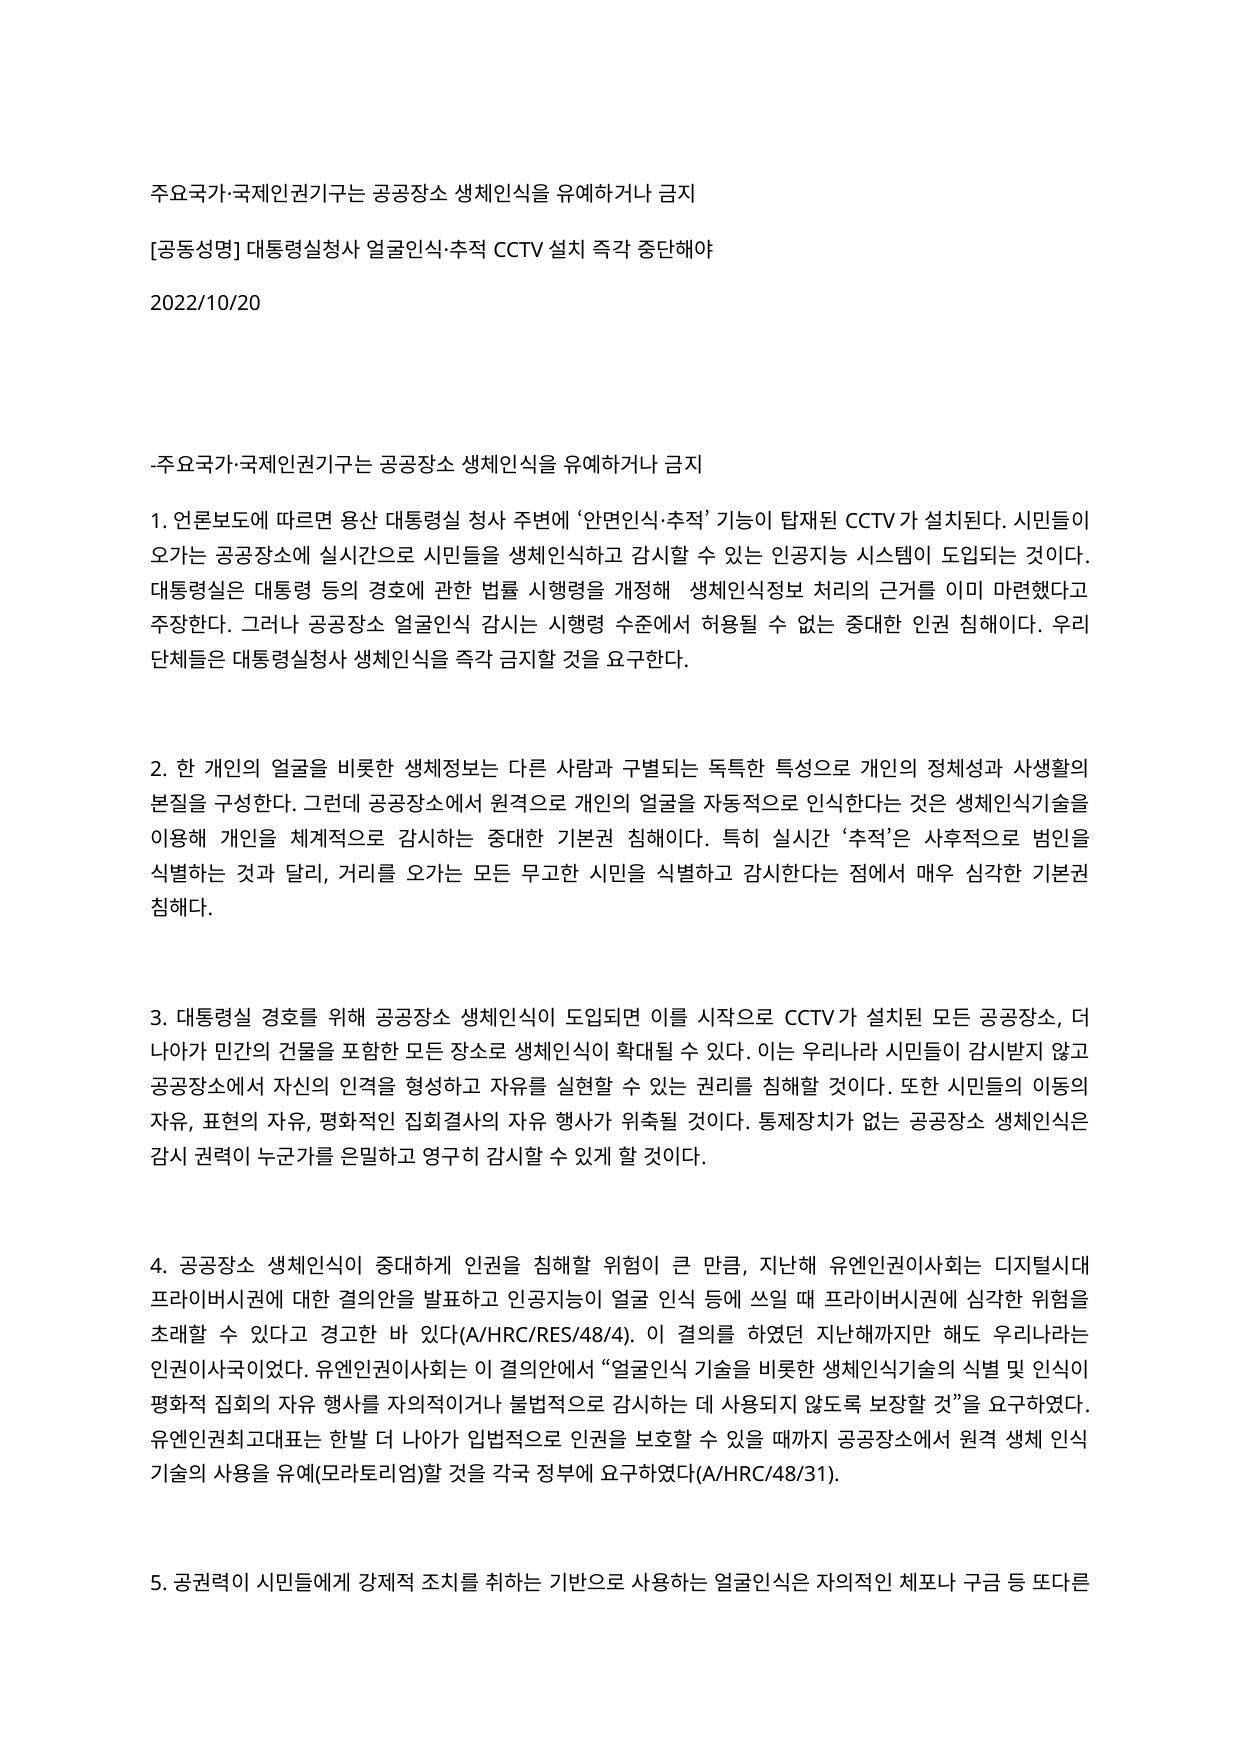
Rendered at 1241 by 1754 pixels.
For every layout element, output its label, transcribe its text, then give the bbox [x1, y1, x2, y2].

text [공동성명] 대통령실청사 얼굴인식·추적 CCTV 설치 즉각 중단해야 [150, 233, 1090, 263]
text 4. 공공장소 생체인식이 중대하게 인권을 침해할 위험이 큰 만큼, 지난해 유엔인권이사회는 디지털시대 프라이버시권에 대한 결의안을 발표하고 인공지능이 얼굴 인식 등에 쓰일 때 프라이버시권에 심각한 위험을 초래할 수 있다고 경고한 바 있다(A/HRC/RES/48/4). 이 결의를 하였던 지난해까지만 해도 우리나라는 인권이사국이었다. 유엔인권이사회는 이 결의안에서 “얼굴인식 기술을 비롯한 생체인식기술의 식별 및 인식이 평화적 집회의 자유 행사를 자의적이거나 불법적으로 감시하는 데 사용되지 않도록 보장할 것”을 요구하였다. 유엔인권최고대표는 한발 더 나아가 입법적으로 인권을 보호할 수 있을 때까지 공공장소에서 원격 생체 인식 기술의 사용을 유예(모라토리엄)할 것을 각국 정부에 요구하였다(A/HRC/48/31). [150, 1249, 1090, 1488]
text 주요국가·국제인권기구는 공공장소 생체인식을 유예하거나 금지 [150, 177, 1090, 207]
text 2022/10/20 [150, 288, 1090, 317]
text -주요국가·국제인권기구는 공공장소 생체인식을 유예하거나 금지 [150, 449, 1090, 479]
text 5. 공권력이 시민들에게 강제적 조치를 취하는 기반으로 사용하는 얼굴인식은 자의적인 체포나 구금 등 또다른 [150, 1567, 1090, 1597]
text 2. 한 개인의 얼굴을 비롯한 생체정보는 다른 사람과 구별되는 독특한 특성으로 개인의 정체성과 사생활의 본질을 구성한다. 그런데 공공장소에서 원격으로 개인의 얼굴을 자동적으로 인식한다는 것은 생체인식기술을 이용해 개인을 체계적으로 감시하는 중대한 기본권 침해이다. 특히 실시간 ‘추적’은 사후적으로 범인을 식별하는 것과 달리, 거리를 오가는 모든 무고한 시민을 식별하고 감시한다는 점에서 매우 심각한 기본권 침해다. [150, 752, 1090, 922]
text 1. 언론보도에 따르면 용산 대통령실 청사 주변에 ‘안면인식·추적’ 기능이 탑재된 CCTV가 설치된다. 시민들이 오가는 공공장소에 실시간으로 시민들을 생체인식하고 감시할 수 있는 인공지능 시스템이 도입되는 것이다. 대통령실은 대통령 등의 경호에 관한 법률 시행령을 개정해 생체인식정보 처리의 근거를 이미 마련했다고 주장한다. 그러나 공공장소 얼굴인식 감시는 시행령 수준에서 허용될 수 없는 중대한 인권 침해이다. 우리 단체들은 대통령실청사 생체인식을 즉각 금지할 것을 요구한다. [150, 504, 1090, 674]
text 3. 대통령실 경호를 위해 공공장소 생체인식이 도입되면 이를 시작으로 CCTV가 설치된 모든 공공장소, 더 나아가 민간의 건물을 포함한 모든 장소로 생체인식이 확대될 수 있다. 이는 우리나라 시민들이 감시받지 않고 공공장소에서 자신의 인격을 형성하고 자유를 실현할 수 있는 권리를 침해할 것이다. 또한 시민들의 이동의 자유, 표현의 자유, 평화적인 집회결사의 자유 행사가 위축될 것이다. 통제장치가 없는 공공장소 생체인식은 감시 권력이 누군가를 은밀하고 영구히 감시할 수 있게 할 것이다. [150, 1001, 1090, 1170]
